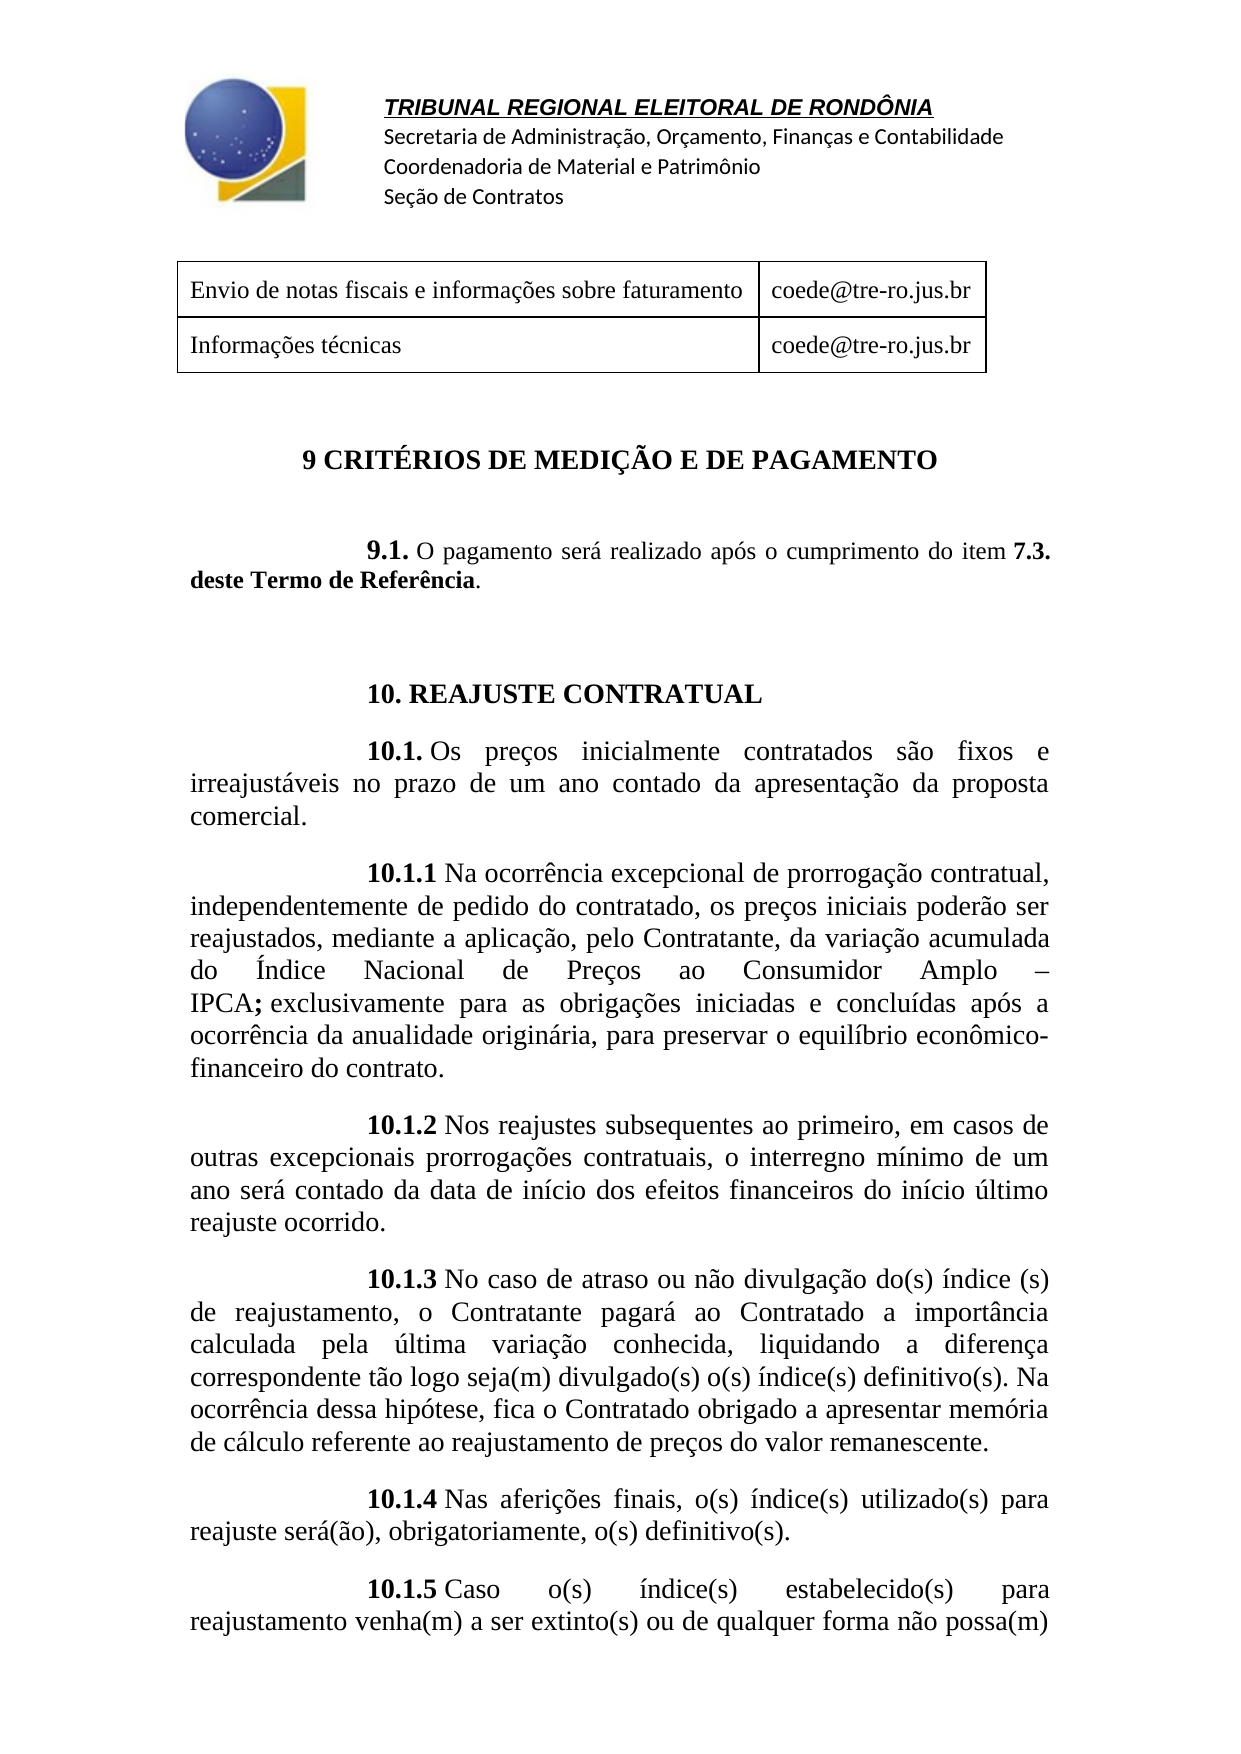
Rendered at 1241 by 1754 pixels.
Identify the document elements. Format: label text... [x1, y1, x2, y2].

table_cell Envio de notas fiscais e informações sobre faturamento [178, 262, 758, 316]
table_cell coede@tre-ro.jus.br [760, 318, 985, 372]
table_cell Informações técnicas [178, 318, 758, 372]
text 10.1.1 Na ocorrência excepcional de prorrogação contratual, independentemente de pedido do contratado, os preços iniciais poderão ser reajustados, mediante a aplicação, pelo Contratante, da variação acumulada do Índice Nacional de Preços ao Consumidor Amplo – IPCA; exclusivamente para as obrigações iniciadas e concluídas após a ocorrência da anualidade originária, para preservar o equilíbrio econômico-financeiro do contrato. [190, 856, 1051, 1083]
text 10.1. Os preços inicialmente contratados são fixos e irreajustáveis no prazo de um ano contado da apresentação da proposta comercial. [190, 734, 1051, 831]
text 10.1.5 Caso o(s) índice(s) estabelecido(s) para reajustamento venha(m) a ser extinto(s) ou de qualquer forma não possa(m) [190, 1572, 1051, 1637]
text 9 CRITÉRIOS DE MEDIÇÃO E DE PAGAMENTO [190, 443, 1051, 508]
text 10.1.4 Nas aferições finais, o(s) índice(s) utilizado(s) para reajuste será(ão), obrigatoriamente, o(s) definitivo(s). [190, 1482, 1051, 1547]
text 10. REAJUSTE CONTRATUAL [190, 677, 1051, 709]
text 10.1.2 Nos reajustes subsequentes ao primeiro, em casos de outras excepcionais prorrogações contratuais, o interregno mínimo de um ano será contado da data de início dos efeitos financeiros do início último reajuste ocorrido. [190, 1108, 1051, 1238]
table_cell coede@tre-ro.jus.br [760, 262, 985, 316]
text 10.1.3 No caso de atraso ou não divulgação do(s) índice (s) de reajustamento, o Contratante pagará ao Contratado a importância calculada pela última variação conhecida, liquidando a diferença correspondente tão logo seja(m) divulgado(s) o(s) índice(s) definitivo(s). Na ocorrência dessa hipótese, fica o Contratado obrigado a apresentar memória de cálculo referente ao reajustamento de preços do valor remanescente. [190, 1263, 1051, 1457]
text 9.1. O pagamento será realizado após o cumprimento do item 7.3. deste Termo de Referência. [190, 533, 1051, 594]
